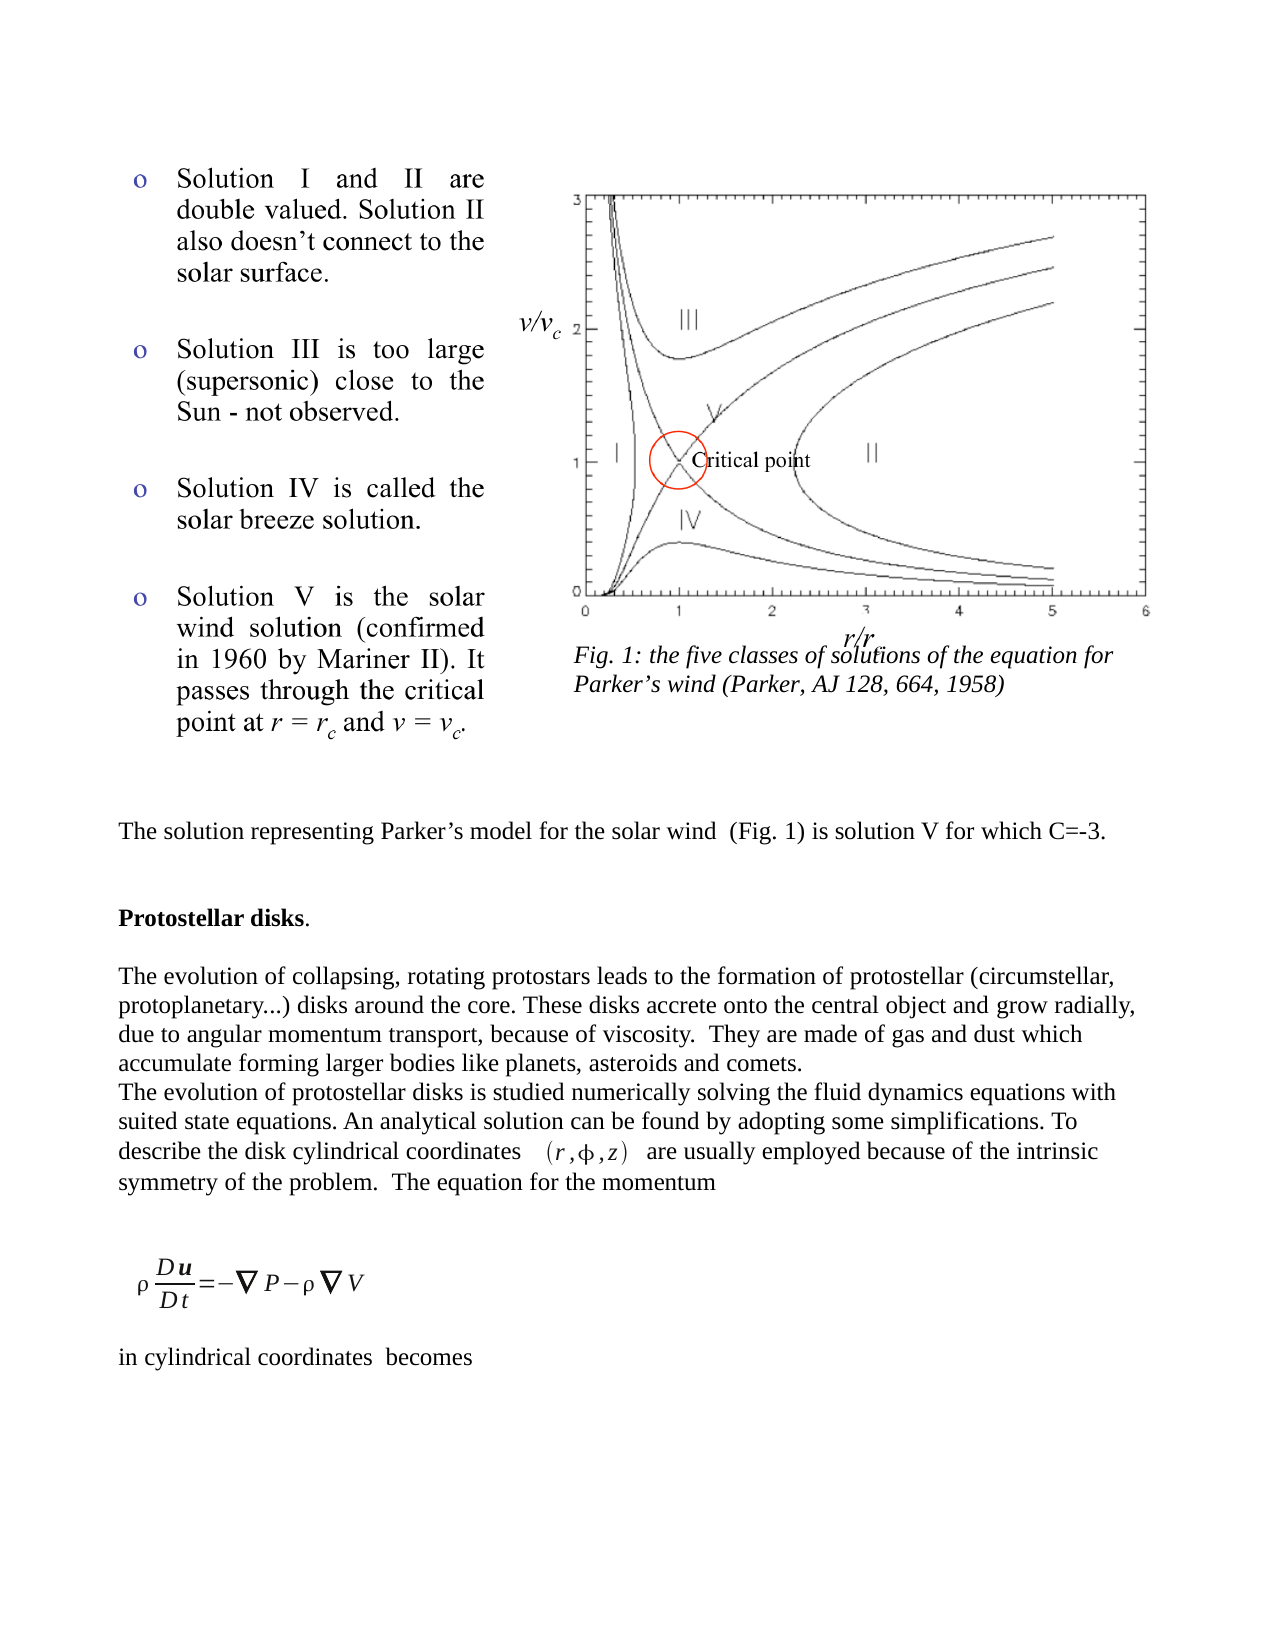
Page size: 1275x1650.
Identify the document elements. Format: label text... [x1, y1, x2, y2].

picture [112, 136, 1235, 746]
text in cylindrical coordinates becomes [118, 1342, 1158, 1371]
text The evolution of protostellar disks is studied numerically solving the fluid dynamics equations with suited state equations. An analytical solution can be found by adopting some simplifications. To describe the disk cylindrical coordinates are usually employed because of the intrinsic symmetry of the problem. The equation for the momentum [118, 1077, 1158, 1195]
text The solution representing Parker’s model for the solar wind (Fig. 1) is solution V for which C=-3. [118, 816, 1158, 845]
text The evolution of collapsing, rotating protostars leads to the formation of protostellar (circumstellar, protoplanetary...) disks around the core. These disks accrete onto the central object and grow radially, due to angular momentum transport, because of viscosity. They are made of gas and dust which accumulate forming larger bodies like planets, asteroids and comets. [118, 961, 1158, 1077]
text Protostellar disks. [118, 903, 1158, 932]
